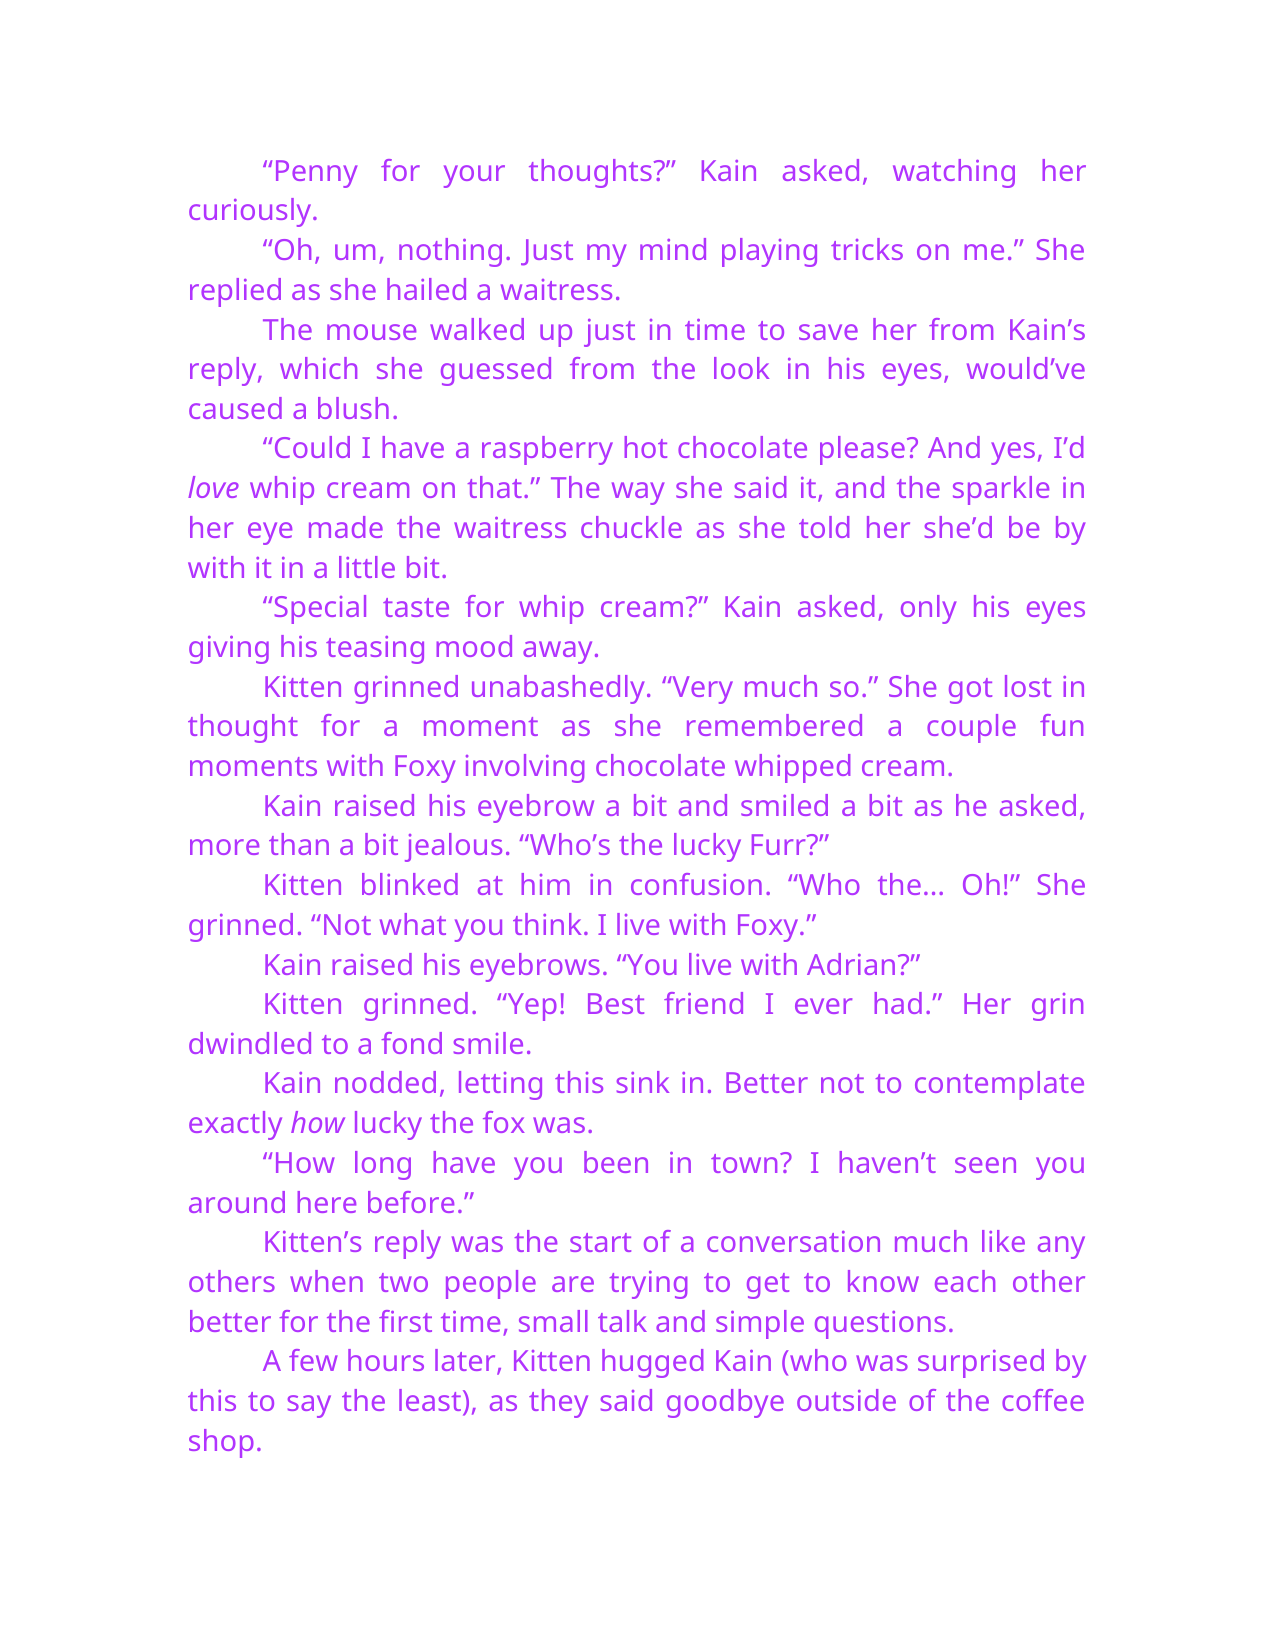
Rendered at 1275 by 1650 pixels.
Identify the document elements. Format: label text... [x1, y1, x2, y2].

text “How long have you been in town? I haven’t seen you around here before.” [187, 1142, 1087, 1222]
text Kitten grinned unabashedly. “Very much so.” She got lost in thought for a moment as she remembered a couple fun moments with Foxy involving chocolate whipped cream. [187, 666, 1087, 785]
text Kitten’s reply was the start of a conversation much like any others when two people are trying to get to know each other better for the first time, small talk and simple questions. [187, 1222, 1087, 1341]
text “Penny for your thoughts?” Kain asked, watching her curiously. [187, 150, 1087, 229]
text Kitten blinked at him in confusion. “Who the… Oh!” She grinned. “Not what you think. I live with Foxy.” [187, 864, 1087, 944]
text A few hours later, Kitten hugged Kain (who was surprised by this to say the least), as they said goodbye outside of the coffee shop. [187, 1341, 1087, 1460]
text Kitten grinned. “Yep! Best friend I ever had.” Her grin dwindled to a fond smile. [187, 983, 1087, 1063]
text Kain nodded, letting this sink in. Better not to contemplate exactly how lucky the fox was. [187, 1063, 1087, 1142]
text The mouse walked up just in time to save her from Kain’s reply, which she guessed from the look in his eyes, would’ve caused a blush. [187, 309, 1087, 428]
text “Oh, um, nothing. Just my mind playing tricks on me.” She replied as she hailed a waitress. [187, 229, 1087, 309]
text “Special taste for whip cream?” Kain asked, only his eyes giving his teasing mood away. [187, 587, 1087, 666]
text Kain raised his eyebrows. “You live with Adrian?” [187, 944, 1087, 983]
text Kain raised his eyebrow a bit and smiled a bit as he asked, more than a bit jealous. “Who’s the lucky Furr?” [187, 785, 1087, 864]
text “Could I have a raspberry hot chocolate please? And yes, I’d love whip cream on that.” The way she said it, and the sparkle in her eye made the waitress chuckle as she told her she’d be by with it in a little bit. [187, 428, 1087, 587]
